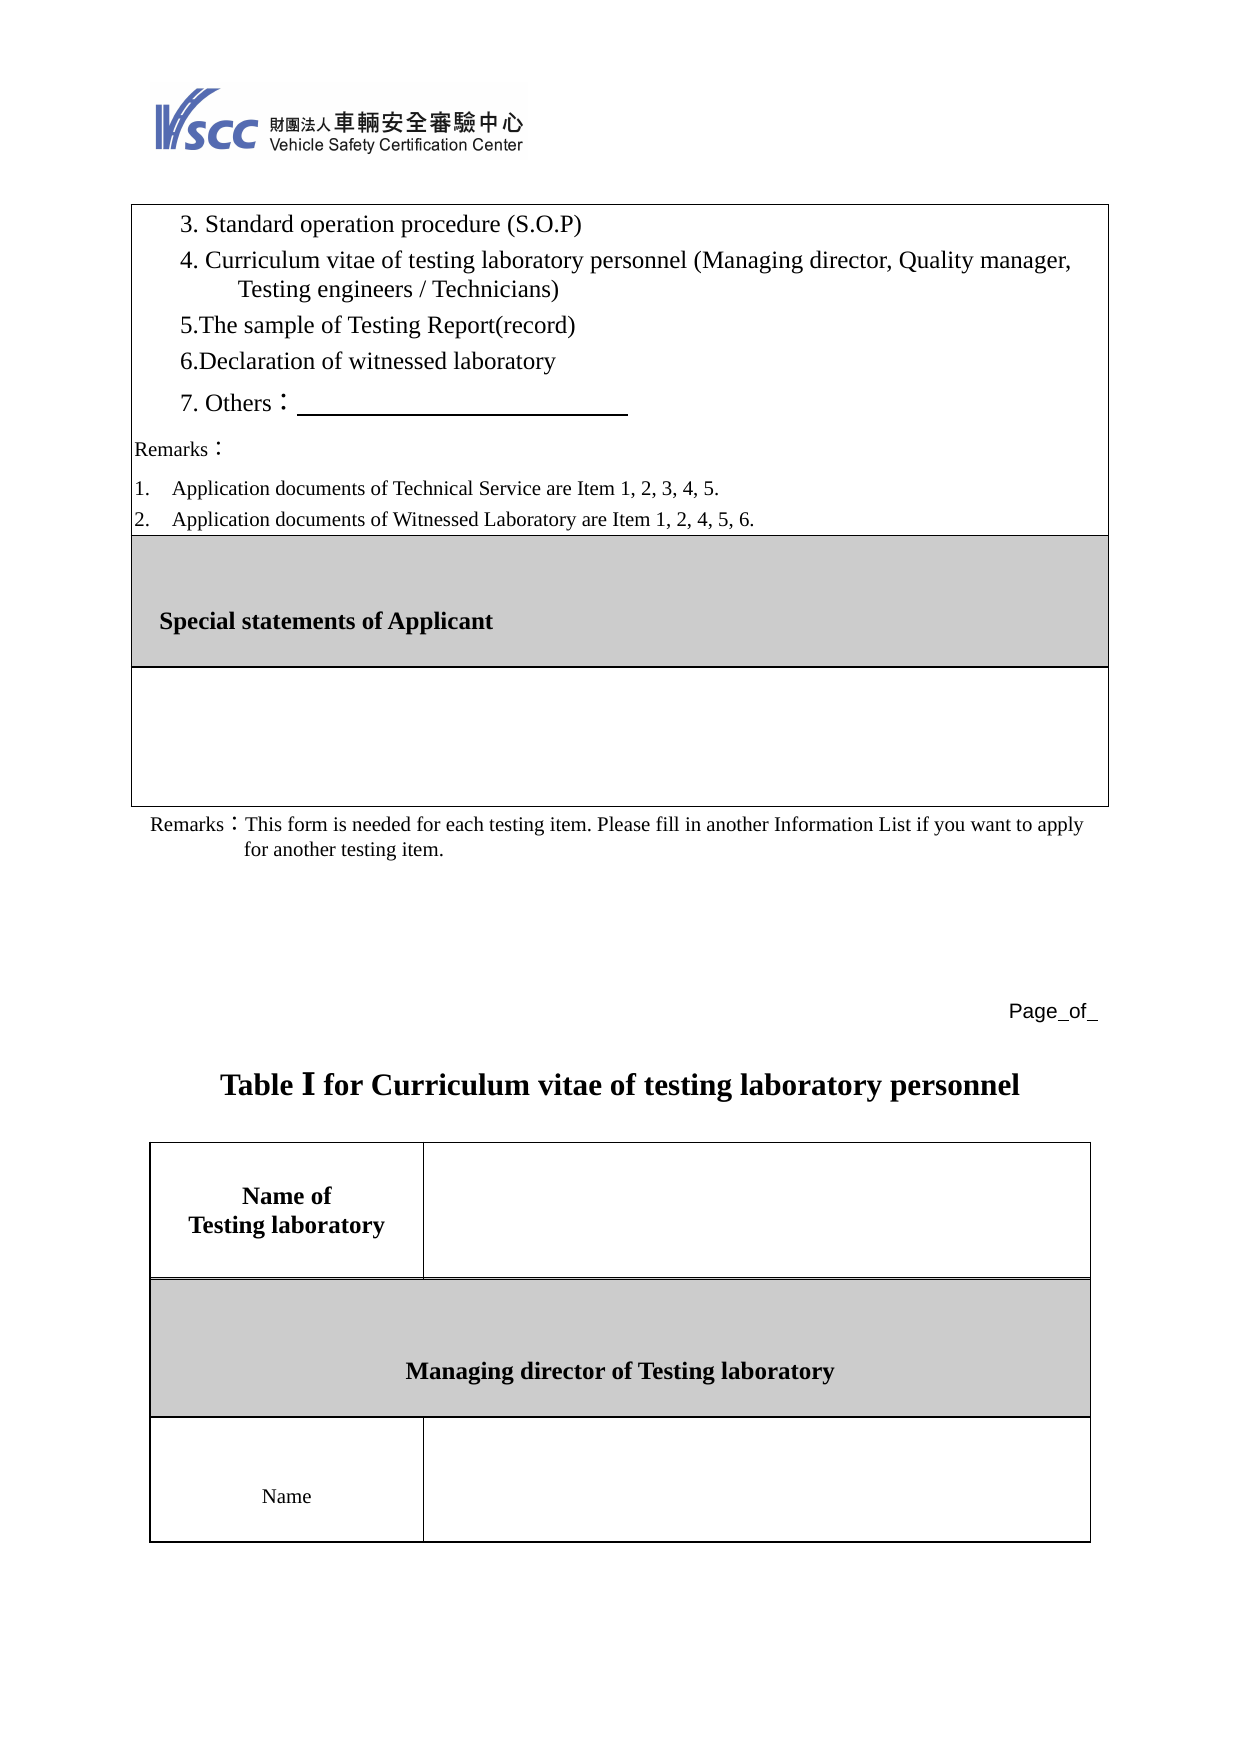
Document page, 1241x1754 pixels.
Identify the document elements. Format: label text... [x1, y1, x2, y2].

table_cell 3. Standard operation procedure (S.O.P) 4. Curriculum vitae of testing laboratory personnel (Managing director, Quality manager, Testing engineers / Technicians) 5.The sample of Testing Report(record) 6.Declaration of witnessed laboratory 7. Others： Remarks： Application documents of Technical Service are Item 1, 2, 3, 4, 5. Application documents of Witnessed Laboratory are Item 1, 2, 4, 5, 6. [132, 205, 1108, 535]
text Page of [1009, 999, 1146, 1023]
text [994, 992, 1161, 1048]
table_cell [132, 668, 1108, 806]
table_cell Special statements of Applicant [132, 536, 1108, 666]
table_cell [424, 1418, 1090, 1541]
table_header [424, 1143, 1090, 1277]
table_cell Name [151, 1418, 423, 1541]
text Table Ⅰ for Curriculum vitae of testing laboratory personnel [150, 1067, 1090, 1102]
table_header Name of Testing laboratory [151, 1143, 423, 1277]
table_cell Managing director of Testing laboratory [151, 1280, 1090, 1416]
text Remarks：This form is needed for each testing item. Please fill in another Information List if you want to apply for another testing item. [150, 807, 1090, 861]
